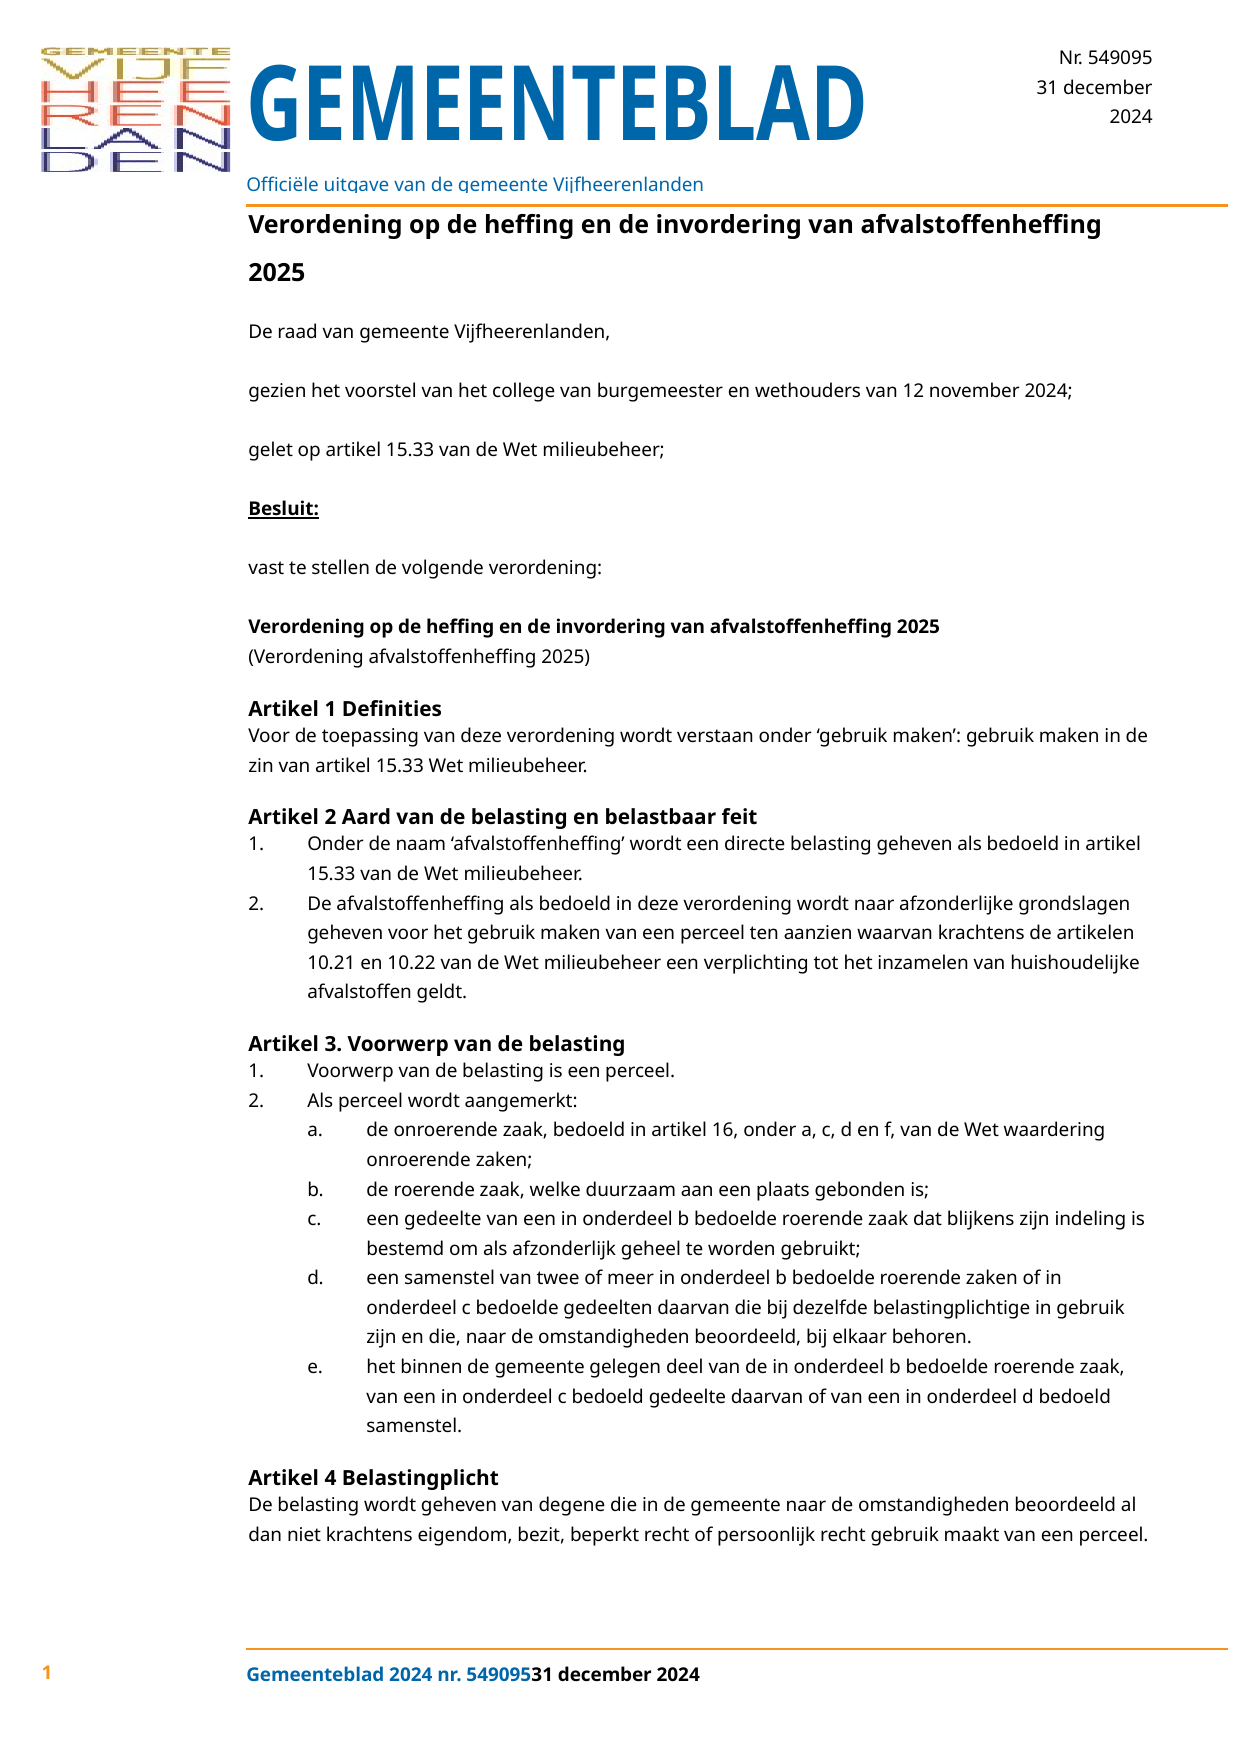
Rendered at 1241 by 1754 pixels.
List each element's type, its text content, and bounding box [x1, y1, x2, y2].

list de roerende zaak, welke duurzaam aan een plaats gebonden is; [307, 1176, 1152, 1201]
text gezien het voorstel van het college van burgemeester en wethouders van 12 november 2024; [248, 377, 1152, 403]
list het binnen de gemeente gelegen deel van de in onderdeel b bedoelde roerende zaak, van een in onderdeel c bedoeld gedeelte daarvan of van een in onderdeel d bedoeld samenstel. [307, 1353, 1152, 1438]
list de onroerende zaak, bedoeld in artikel 16, onder a, c, d en f, van de Wet waardering onroerende zaken; [307, 1117, 1152, 1172]
list De afvalstoffenheffing als bedoeld in deze verordening wordt naar afzonderlijke grondslagen geheven voor het gebruik maken van een perceel ten aanzien waarvan krachtens de artikelen 10.21 en 10.22 van de Wet milieubeheer een verplichting tot het inzamelen van huishoudelijke afvalstoffen geldt. [248, 890, 1152, 1004]
picture [41, 47, 231, 172]
text Artikel 3. Voorwerp van de belasting [248, 1029, 1152, 1057]
list Onder de naam ‘afvalstoffenheffing’ wordt een directe belasting geheven als bedoeld in artikel 15.33 van de Wet milieubeheer. [248, 831, 1152, 886]
text Artikel 1 Definities [248, 694, 1152, 722]
list Als perceel wordt aangemerkt: [248, 1087, 1152, 1113]
text Voor de toepassing van deze verordening wordt verstaan onder ‘gebruik maken’: gebruik maken in de zin van artikel 15.33 Wet milieubeheer. [248, 722, 1152, 777]
text Besluit: [248, 495, 1152, 521]
text (Verordening afvalstoffenheffing 2025) [248, 643, 1152, 669]
text Artikel 2 Aard van de belasting en belastbaar feit [248, 802, 1152, 831]
text vast te stellen de volgende verordening: [248, 554, 1152, 580]
text De belasting wordt geheven van degene die in de gemeente naar de omstandigheden beoordeeld al dan niet krachtens eigendom, bezit, beperkt recht of persoonlijk recht gebruik maakt van een perceel. [248, 1491, 1152, 1547]
text De raad van gemeente Vijfheerenlanden, [248, 318, 1152, 344]
text Artikel 4 Belastingplicht [248, 1463, 1152, 1491]
list een gedeelte van een in onderdeel b bedoelde roerende zaak dat blijkens zijn indeling is bestemd om als afzonderlijk geheel te worden gebruikt; [307, 1205, 1152, 1261]
text Verordening op de heffing en de invordering van afvalstoffenheffing 2025 [248, 207, 1152, 288]
text Verordening op de heffing en de invordering van afvalstoffenheffing 2025 [248, 614, 1152, 639]
list een samenstel van twee of meer in onderdeel b bedoelde roerende zaken of in onderdeel c bedoelde gedeelten daarvan die bij dezelfde belastingplichtige in gebruik zijn en die, naar de omstandigheden beoordeeld, bij elkaar behoren. [307, 1264, 1152, 1349]
text gelet op artikel 15.33 van de Wet milieubeheer; [248, 436, 1152, 462]
list Voorwerp van de belasting is een perceel. [248, 1057, 1152, 1083]
